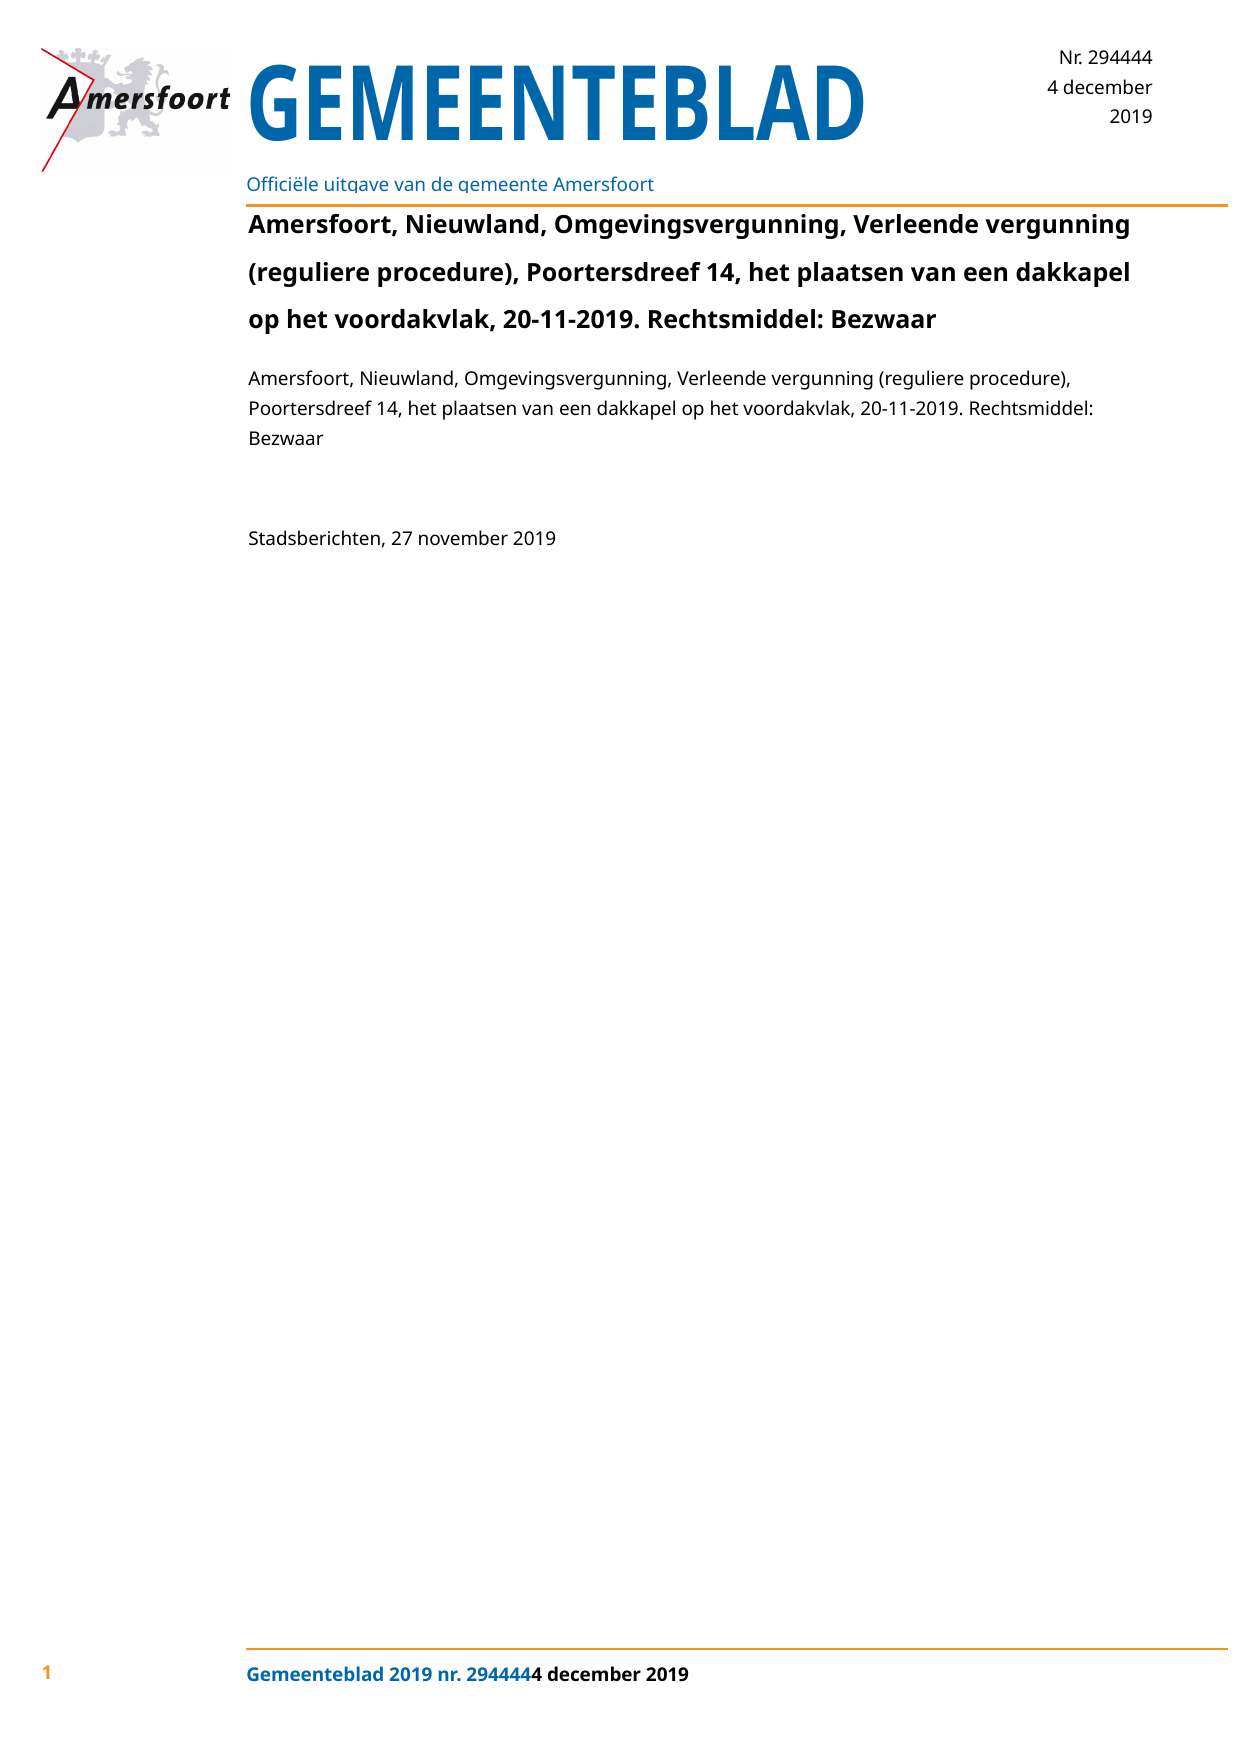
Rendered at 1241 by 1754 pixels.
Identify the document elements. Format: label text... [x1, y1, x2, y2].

text Amersfoort, Nieuwland, Omgevingsvergunning, Verleende vergunning (reguliere procedure), Poortersdreef 14, het plaatsen van een dakkapel op het voordakvlak, 20-11-2019. Rechtsmiddel: Bezwaar [248, 207, 1152, 336]
text Amersfoort, Nieuwland, Omgevingsvergunning, Verleende vergunning (reguliere procedure), Poortersdreef 14, het plaatsen van een dakkapel op het voordakvlak, 20-11-2019. Rechtsmiddel: Bezwaar [248, 366, 1152, 450]
picture [41, 47, 231, 172]
text Stadsberichten, 27 november 2019 [248, 526, 1152, 551]
